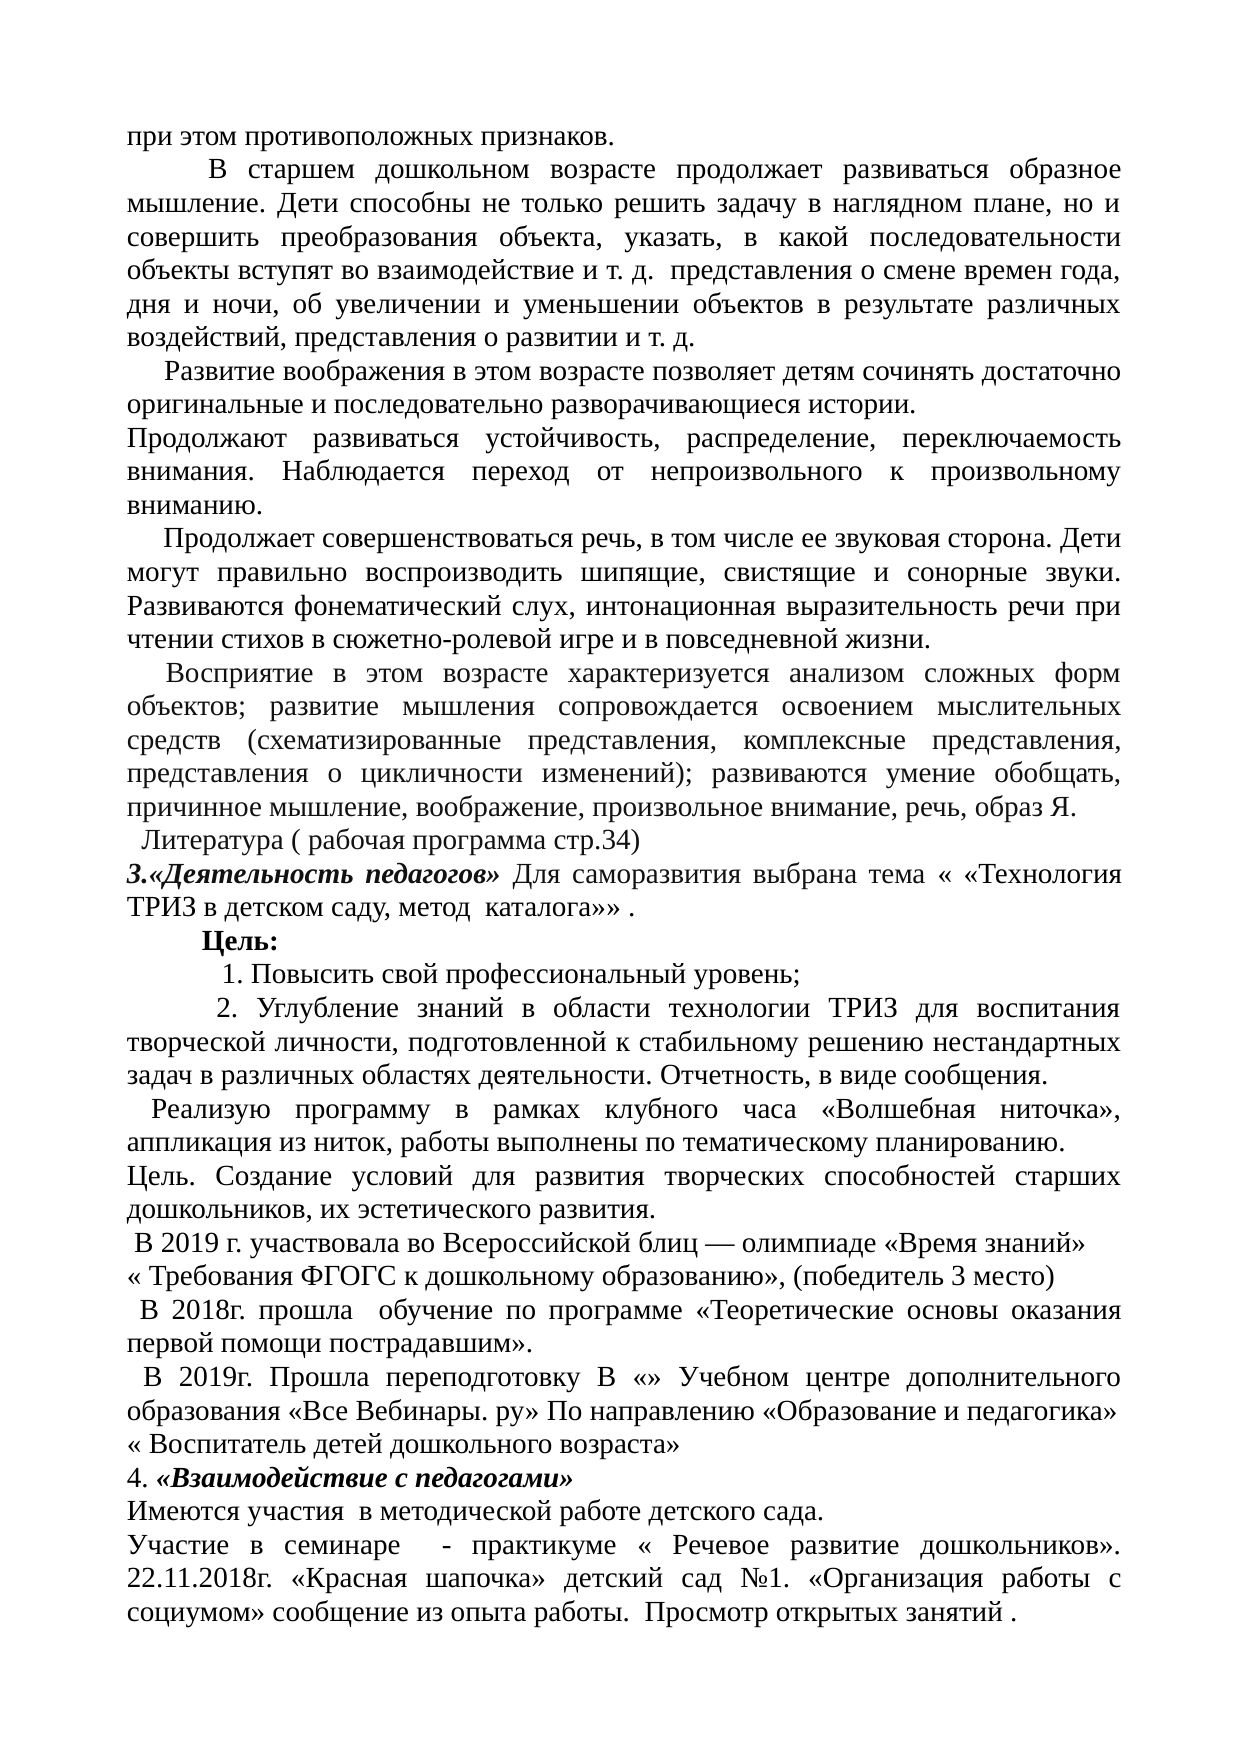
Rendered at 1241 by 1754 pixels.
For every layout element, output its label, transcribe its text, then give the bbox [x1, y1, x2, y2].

text Реализую программу в рамках клубного часа «Волшебная ниточка», аппликация из ниток, работы выполнены по тематическому планированию. [127, 1091, 1122, 1158]
text Цель. Создание условий для развития творческих способностей старших дошкольников, их эстетического развития. [127, 1158, 1122, 1225]
list Цель: [164, 923, 1122, 957]
text « Воспитатель детей дошкольного возраста» [127, 1426, 1122, 1460]
text 4. «Взаимодействие с педагогами» [127, 1460, 1122, 1493]
text 1. Повысить свой профессиональный уровень; [127, 957, 1122, 990]
text 3.«Деятельность педагогов» Для саморазвития выбрана тема « «Технология ТРИЗ в детском саду, метод каталога»» . [127, 856, 1122, 923]
text при этом противоположных признаков. [127, 118, 1122, 152]
text В 2019 г. участвовала во Всероссийской блиц — олимпиаде «Время знаний» [127, 1225, 1122, 1258]
text Продолжает совершенствоваться речь, в том числе ее звуковая сторона. Дети могут правильно воспроизводить шипящие, свистящие и сонорные звуки. Развиваются фонематический слух, интонационная выразительность речи при чтении стихов в сюжетно-ролевой игре и в повседневной жизни. [127, 521, 1122, 655]
text В старшем дошкольном возрасте продолжает развиваться образное мышление. Дети способны не только решить задачу в наглядном плане, но и совершить преобразования объекта, указать, в какой последовательности объекты вступят во взаимодействие и т. д. представления о смене времен года, дня и ночи, об увеличении и уменьшении объектов в результате различных воздействий, представления о развитии и т. д. [127, 152, 1122, 353]
text Литература ( рабочая программа стр.34) [127, 822, 1122, 856]
text Восприятие в этом возрасте характеризуется анализом сложных форм объектов; развитие мышления сопровождается освоением мыслительных средств (схематизированные представления, комплексные представления, представления о цикличности изменений); развиваются умение обобщать, причинное мышление, воображение, произвольное внимание, речь, образ Я. [127, 655, 1122, 822]
text В 2019г. Прошла переподготовку В «» Учебном центре дополнительного образования «Все Вебинары. ру» По направлению «Образование и педагогика» [127, 1359, 1122, 1426]
text 2. Углубление знаний в области технологии ТРИЗ для воспитания творческой личности, подготовленной к стабильному решению нестандартных задач в различных областях деятельности. Отчетность, в виде сообщения. [127, 990, 1122, 1091]
text Участие в семинаре - практикуме « Речевое развитие дошкольников». 22.11.2018г. «Красная шапочка» детский сад №1. «Организация работы с социумом» сообщение из опыта работы. Просмотр открытых занятий . [127, 1527, 1122, 1627]
text В 2018г. прошла обучение по программе «Теоретические основы оказания первой помощи пострадавшим». [127, 1292, 1122, 1359]
text « Требования ФГОГС к дошкольному образованию», (победитель 3 место) [127, 1258, 1122, 1292]
text Развитие воображения в этом возрасте позволяет детям сочинять достаточно оригинальные и последовательно разворачивающиеся истории. [127, 353, 1122, 420]
text Продолжают развиваться устойчивость, распределение, переключаемость внимания. Наблюдается переход от непроизвольного к произвольному вниманию. [127, 420, 1122, 521]
text Имеются участия в методической работе детского сада. [127, 1493, 1122, 1527]
